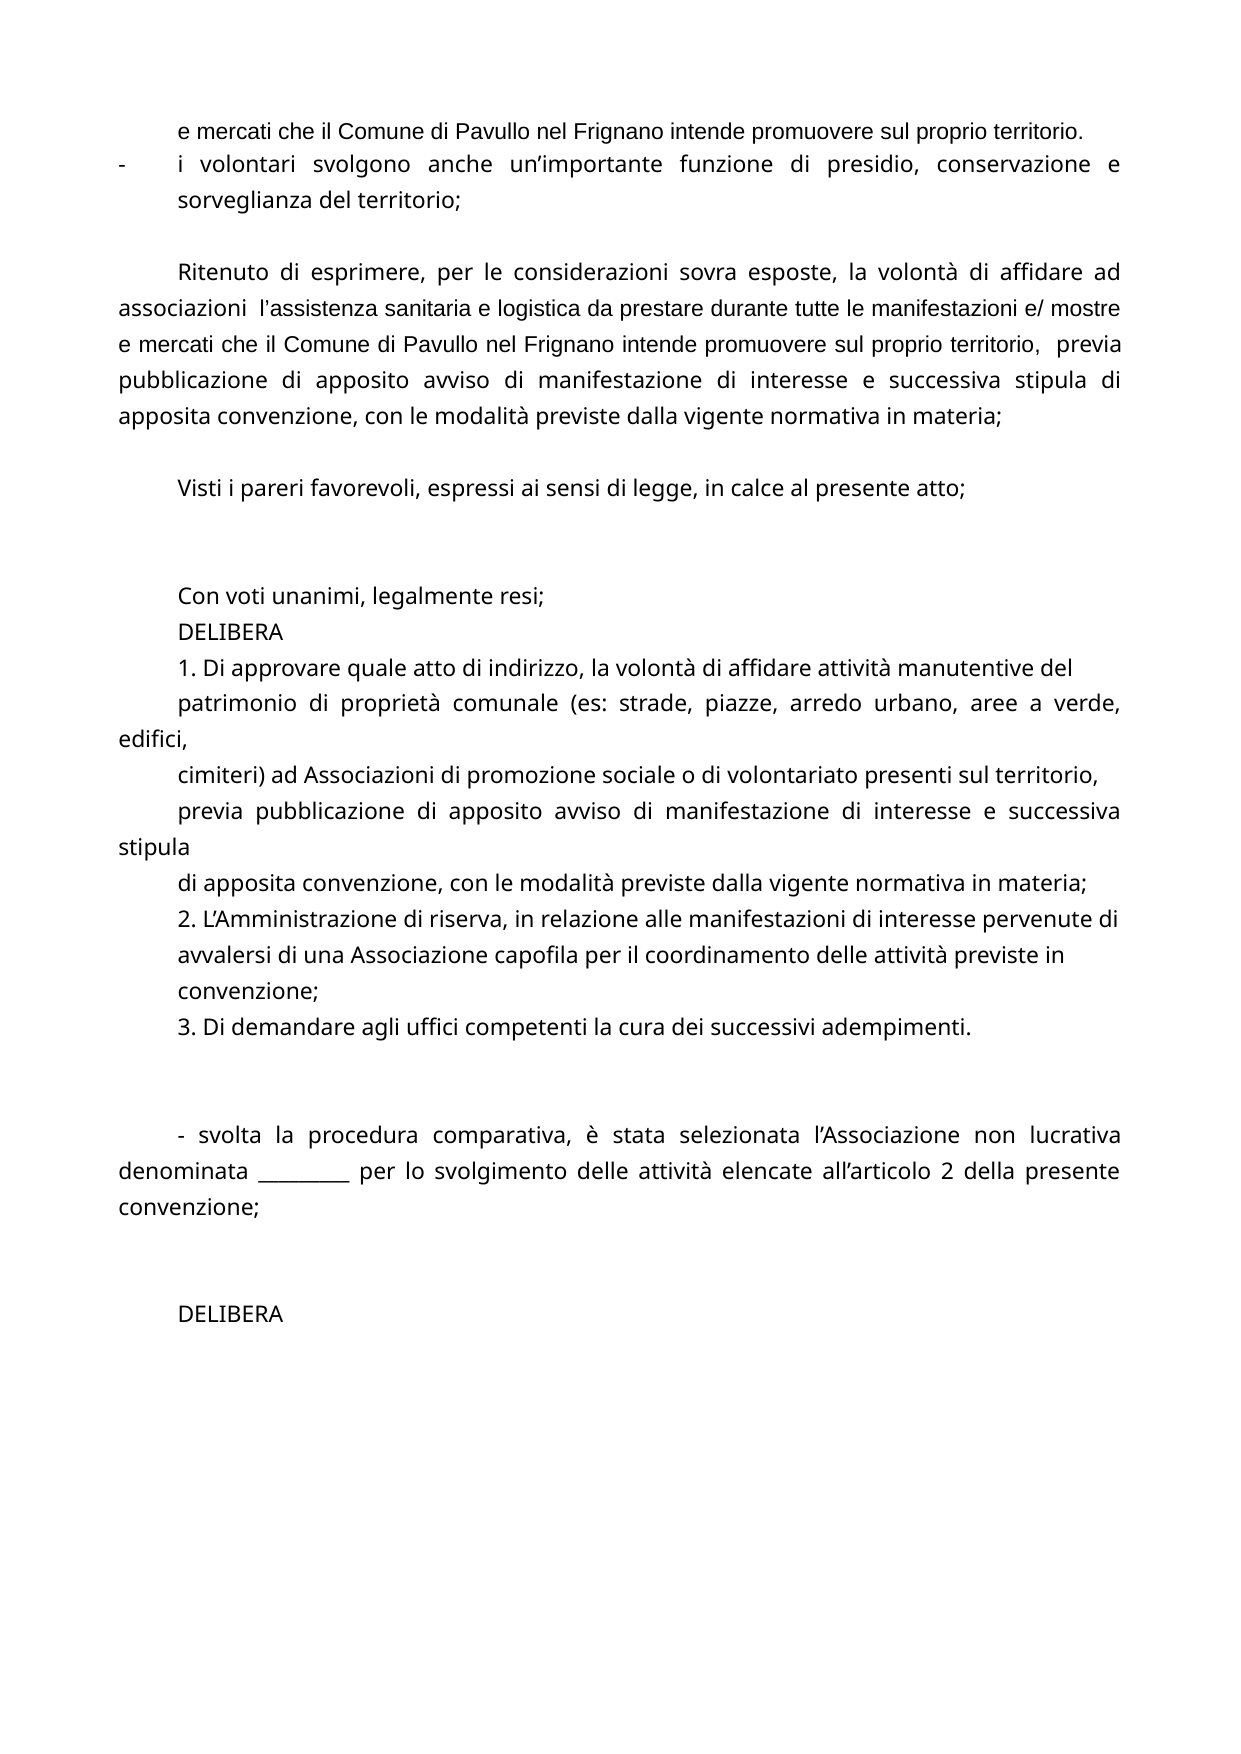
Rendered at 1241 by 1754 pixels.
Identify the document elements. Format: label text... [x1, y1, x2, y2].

text avvalersi di una Associazione capofila per il coordinamento delle attività previste in [118, 939, 1122, 970]
text DELIBERA [118, 1298, 1122, 1329]
text 1. Di approvare quale atto di indirizzo, la volontà di affidare attività manutentive del [118, 651, 1122, 683]
text DELIBERA [118, 616, 1122, 647]
text patrimonio di proprietà comunale (es: strade, piazze, arredo urbano, aree a verde, edifici, [118, 687, 1122, 754]
list e mercati che il Comune di Pavullo nel Frignano intende promuovere sul proprio territorio. [118, 118, 1122, 144]
text 3. Di demandare agli uffici competenti la cura dei successivi adempimenti. [118, 1011, 1122, 1042]
text Visti i pareri favorevoli, espressi ai sensi di legge, in calce al presente atto; [118, 472, 1122, 503]
text previa pubblicazione di apposito avviso di manifestazione di interesse e successiva stipula [118, 795, 1122, 862]
text Con voti unanimi, legalmente resi; [118, 579, 1122, 611]
text 2. L’Amministrazione di riserva, in relazione alle manifestazioni di interesse pervenute di [118, 903, 1122, 934]
text convenzione; [118, 975, 1122, 1006]
text di apposita convenzione, con le modalità previste dalla vigente normativa in materia; [118, 867, 1122, 898]
list i volontari svolgono anche un’importante funzione di presidio, conservazione e sorveglianza del territorio; [118, 148, 1122, 216]
text cimiteri) ad Associazioni di promozione sociale o di volontariato presenti sul territorio, [118, 759, 1122, 791]
text - svolta la procedura comparativa, è stata selezionata l’Associazione non lucrativa denominata _________ per lo svolgimento delle attività elencate all’articolo 2 della presente convenzione; [118, 1119, 1122, 1222]
text Ritenuto di esprimere, per le considerazioni sovra esposte, la volontà di affidare ad associazioni l’assistenza sanitaria e logistica da prestare durante tutte le manifestazioni e/ mostre e mercati che il Comune di Pavullo nel Frignano intende promuovere sul proprio territorio, previa pubblicazione di apposito avviso di manifestazione di interesse e successiva stipula di apposita convenzione, con le modalità previste dalla vigente normativa in materia; [118, 256, 1122, 431]
